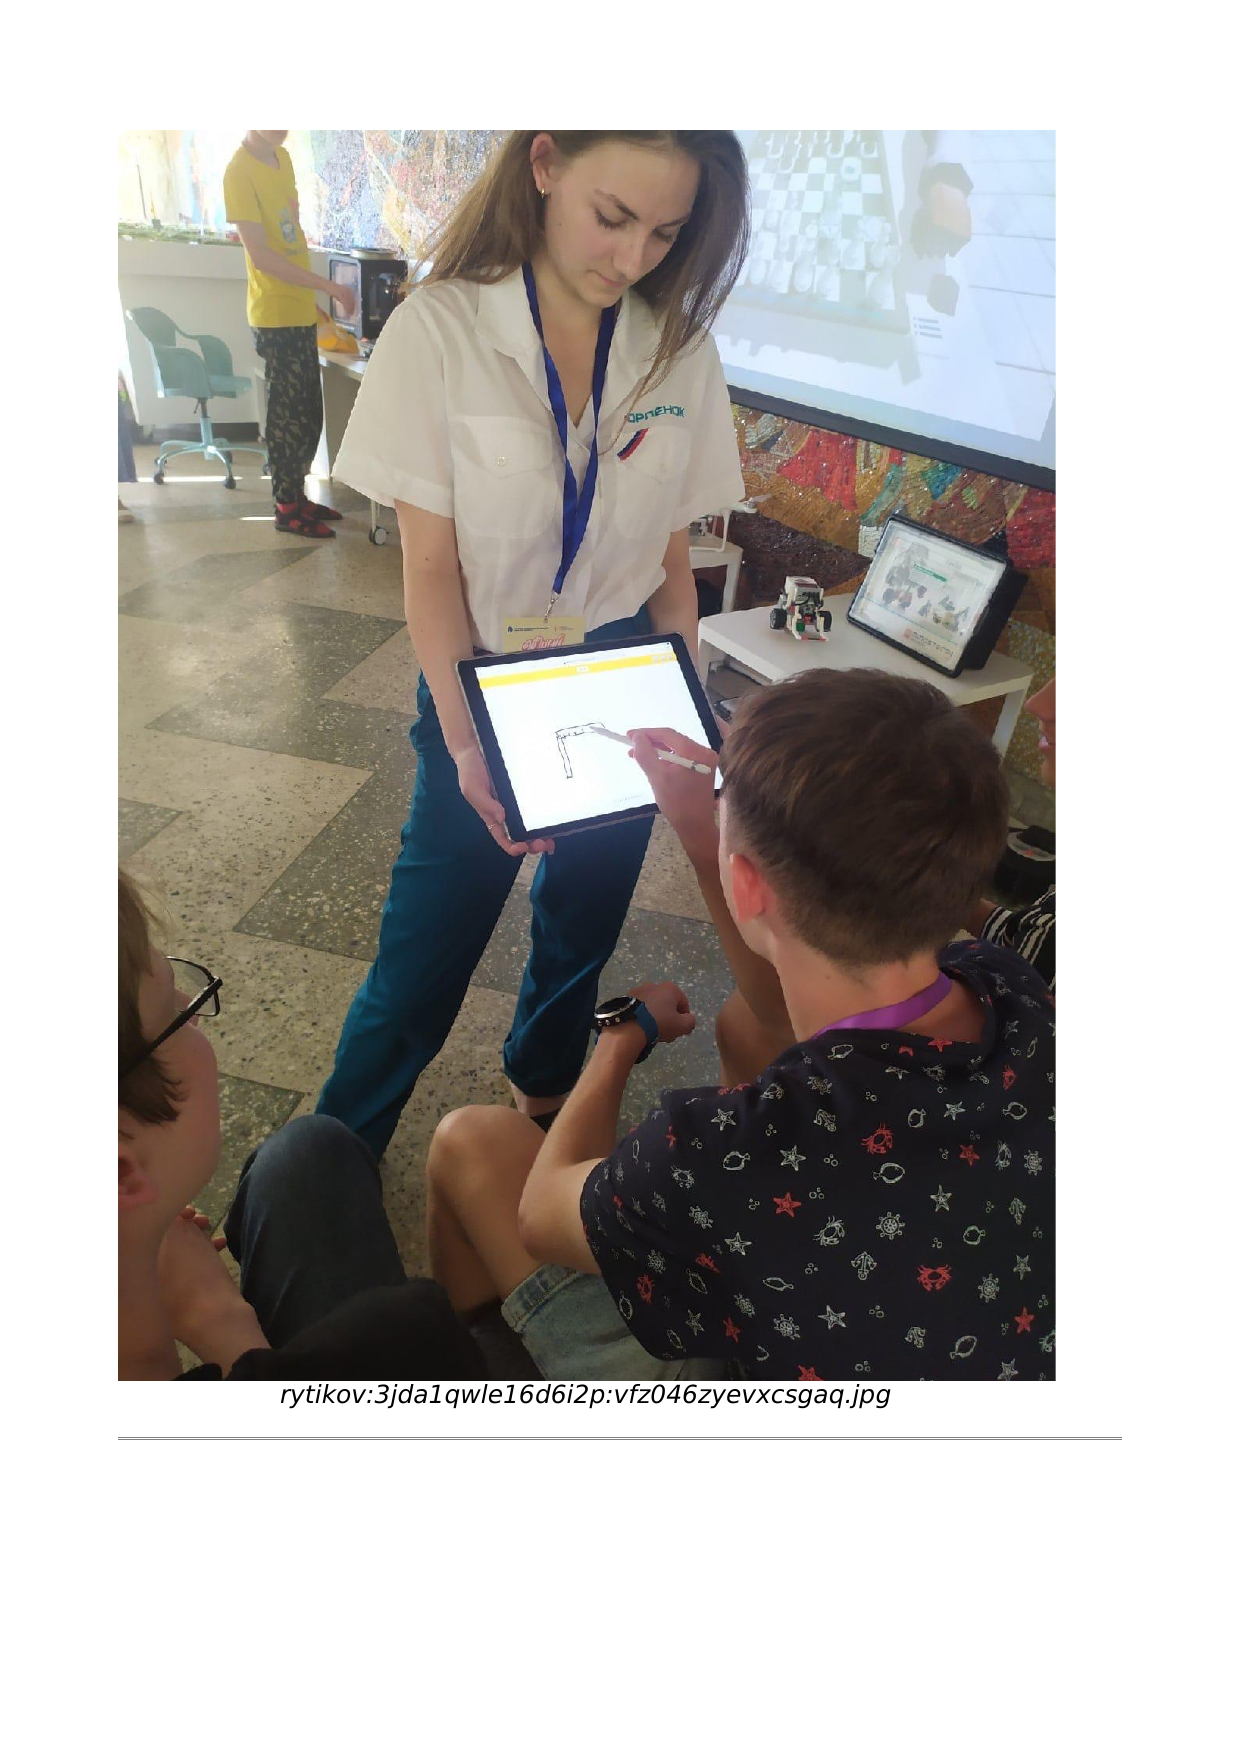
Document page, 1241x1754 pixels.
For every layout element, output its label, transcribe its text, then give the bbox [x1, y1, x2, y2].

picture [118, 130, 1056, 1381]
text rytikov:3jda1qwle16d6i2p:vfz046zyevxcsgaq.jpg [118, 1381, 1056, 1410]
